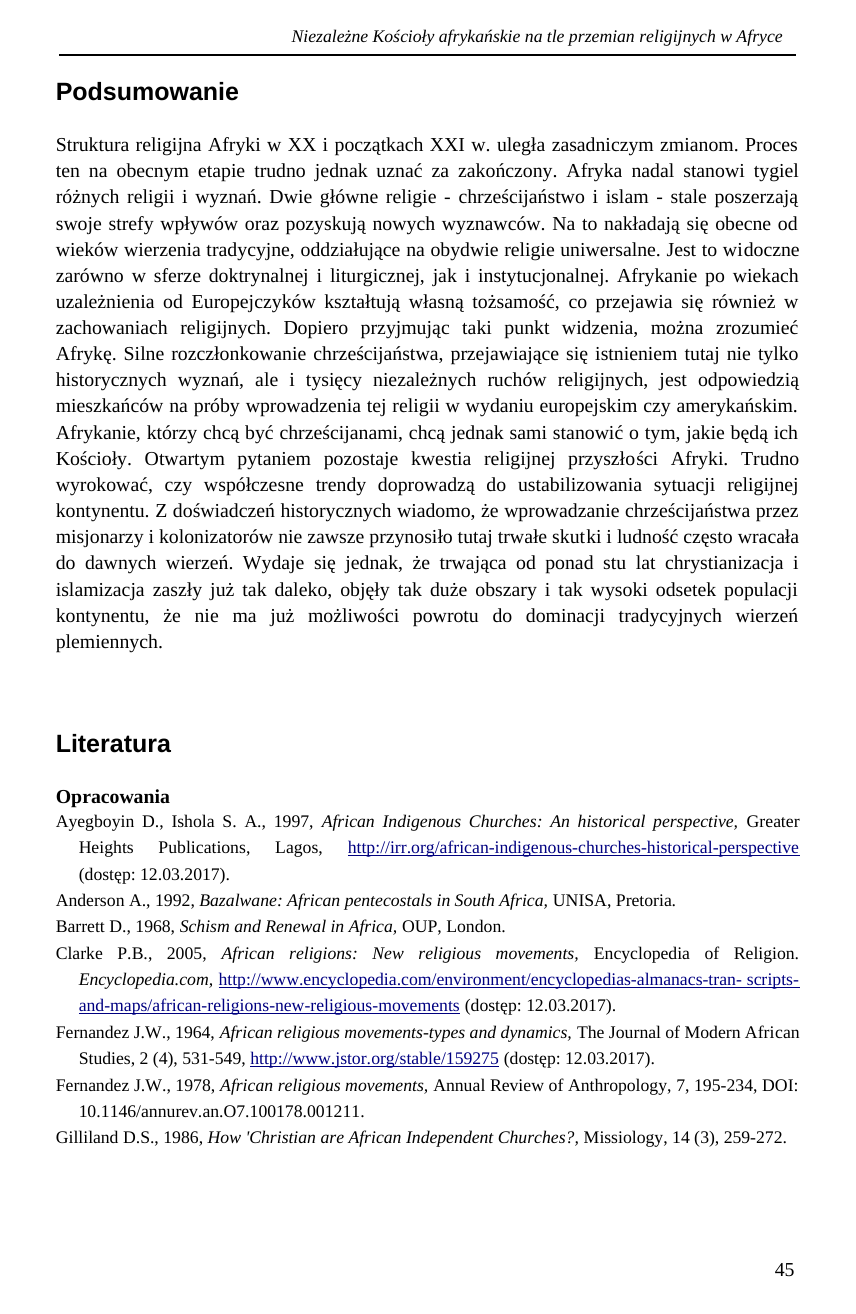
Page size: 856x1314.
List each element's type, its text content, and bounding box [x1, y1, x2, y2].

text Fernandez J.W., 1978, African religious movements, Annual Review of Anthropology, 7, 195-234, DOI: 10.1146/annurev.an.O7.100178.001211. [56, 1074, 799, 1121]
text 45 [774, 1258, 799, 1281]
text Barrett D., 1968, Schism and Renewal in Africa, OUP, London. [56, 916, 799, 937]
text Opracowania [56, 785, 799, 807]
text Niezależne Kościoły afrykańskie na tle przemian religijnych w Afryce [291, 26, 797, 46]
subtitle Podsumowanie [56, 77, 799, 106]
text Struktura religijna Afryki w XX i początkach XXI w. uległa zasadniczym zmianom. Proces ten na obecnym etapie trudno jednak uznać za zakończony. Afryka nadal stanowi tygiel różnych religii i wyznań. Dwie główne religie - chrześcijaństwo i islam - stale poszerzają swoje strefy wpływów oraz pozyskują nowych wyznawców. Na to nakładają się obecne od wieków wierzenia tradycyjne, oddziałujące na obydwie religie uniwersalne. Jest to wi­doczne zarówno w sferze doktrynalnej i liturgicznej, jak i instytucjonalnej. Afrykanie po wiekach uzależnienia od Europejczyków kształtują własną tożsamość, co przejawia się również w zachowaniach religijnych. Dopiero przyjmując taki punkt widzenia, można zrozumieć Afrykę. Silne rozczłonkowanie chrześcijaństwa, przejawiające się istnieniem tutaj nie tylko historycznych wyznań, ale i tysięcy niezależnych ruchów religijnych, jest odpowiedzią mieszkańców na próby wprowadzenia tej religii w wydaniu europejskim czy amerykańskim. Afrykanie, którzy chcą być chrześcijanami, chcą jednak sami stanowić o tym, jakie będą ich Kościoły. Otwartym pytaniem pozostaje kwestia religijnej przyszło­ści Afryki. Trudno wyrokować, czy współczesne trendy doprowadzą do ustabilizowania sytuacji religijnej kontynentu. Z doświadczeń historycznych wiadomo, że wprowadzanie chrześcijaństwa przez misjonarzy i kolonizatorów nie zawsze przynosiło tutaj trwałe skut­ki i ludność często wracała do dawnych wierzeń. Wydaje się jednak, że trwająca od ponad stu lat chrystianizacja i islamizacja zaszły już tak daleko, objęły tak duże obszary i tak wysoki odsetek populacji kontynentu, że nie ma już możliwości powrotu do dominacji tradycyjnych wierzeń plemiennych. [56, 133, 799, 653]
text Ayegboyin D., Ishola S. A., 1997, African Indigenous Churches: An historical perspective, Greater Heights Publications, Lagos, http://irr.org/african-indigenous-churches-historical-perspective (dostęp: 12.03.2017). [56, 811, 799, 884]
text Fernandez J.W., 1964, African religious movements-types and dynamics, The Journal of Modern Afri­can Studies, 2 (4), 531-549, http://www.jstor.org/stable/159275 (dostęp: 12.03.2017). [56, 1022, 799, 1068]
subtitle Literatura [56, 729, 799, 758]
text Anderson A., 1992, Bazalwane: African pentecostals in South Africa, UNISA, Pretoria. [56, 890, 799, 910]
text Gilliland D.S., 1986, How 'Christian are African Independent Churches?, Missiology, 14 (3), 259-272. [56, 1127, 799, 1147]
text Clarke P.B., 2005, African religions: New religious movements, Encyclopedia of Religion. Encyclopedia.com, http://www.encyclopedia.com/environment/encyclopedias-almanacs-tran- scripts-and-maps/african-religions-new-religious-movements (dostęp: 12.03.2017). [56, 943, 799, 1016]
